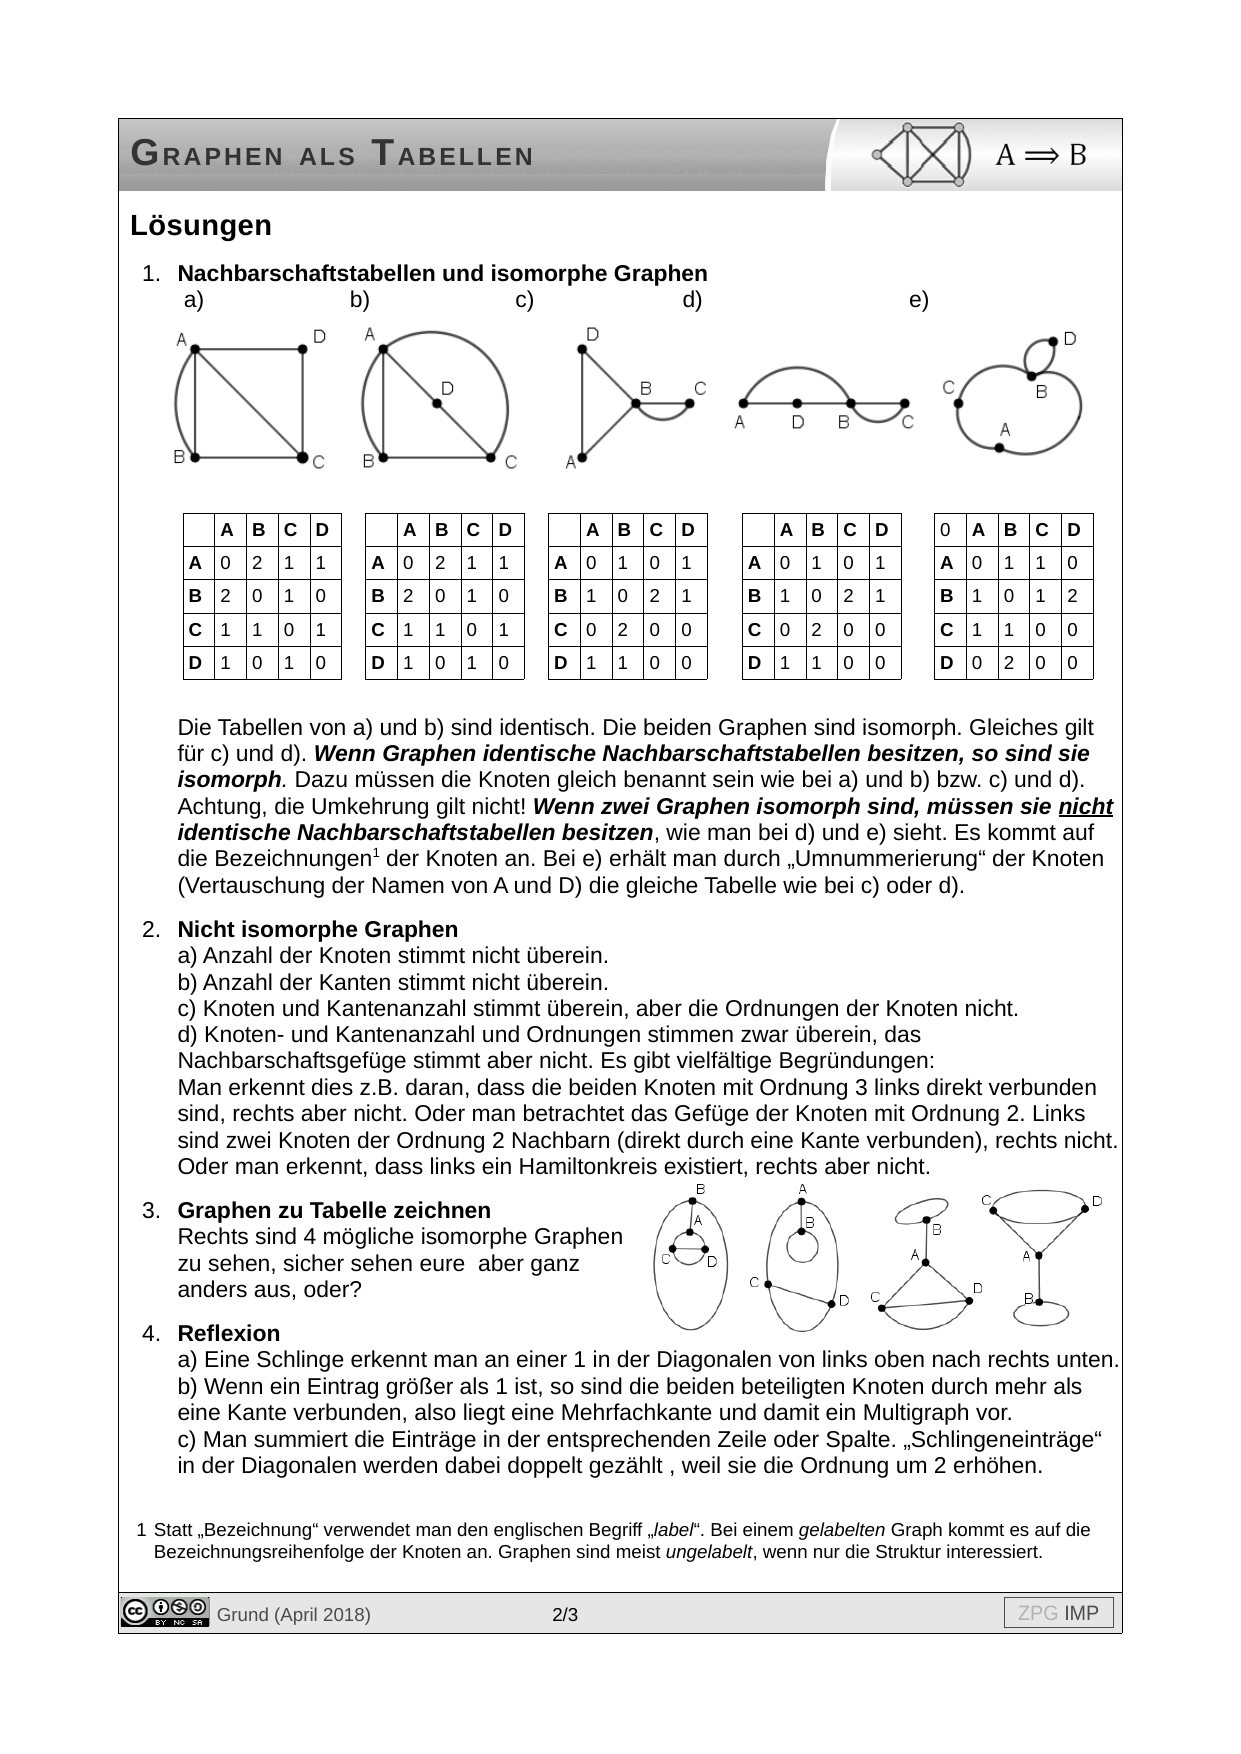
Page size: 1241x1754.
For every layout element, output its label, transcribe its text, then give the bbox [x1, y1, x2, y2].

table_cell B [184, 580, 214, 612]
table_cell 1 [613, 647, 643, 679]
table_cell 2 [215, 580, 246, 612]
table_cell B [549, 580, 580, 612]
table_cell 2 [1062, 580, 1093, 612]
table_cell 0 [215, 547, 246, 579]
table_cell 1 [999, 614, 1029, 646]
table_cell 0 [247, 580, 278, 612]
table_cell 1 [775, 647, 806, 679]
table_cell 0 [644, 647, 675, 679]
table_cell 0 [1030, 647, 1061, 679]
table_cell 1 [870, 580, 901, 612]
text Lösungen [130, 208, 1110, 242]
picture [638, 1179, 1108, 1337]
table_cell 0 [644, 614, 675, 646]
table_cell 0 [247, 647, 278, 679]
table_cell 0 [1062, 614, 1093, 646]
table_header C [1030, 514, 1061, 546]
table_cell 0 [838, 614, 869, 646]
table_cell 1 [398, 647, 429, 679]
table_header A [581, 514, 612, 546]
picture [165, 320, 1093, 475]
table_cell C [184, 614, 214, 646]
table_cell 0 [775, 614, 806, 646]
table_header [549, 514, 580, 546]
list Reflexion a) Eine Schlinge erkennt man an einer 1 in der Diagonalen von links oben nach rechts unten. b) Wenn ein Eintrag größer als 1 ist, so sind die beiden beteiligten Knoten durch mehr als eine Kante verbunden, also liegt eine Mehrfachkante und damit ein Multigraph vor. c) Man summiert die Einträge in der entsprechenden Zeile oder Spalte. „Schlingeneinträge“ in der Diagonalen werden dabei doppelt gezählt , weil sie die Ordnung um 2 erhöhen. [142, 1320, 1122, 1478]
table_cell A [743, 547, 774, 579]
table_cell 0 [430, 647, 461, 679]
table_header B [247, 514, 278, 546]
table_header 0 [935, 514, 966, 546]
table_cell 0 [279, 614, 310, 646]
table_header D [311, 514, 341, 546]
table_cell 1 [462, 580, 492, 612]
table_header A [967, 514, 998, 546]
table_cell B [366, 580, 397, 612]
table_cell 0 [311, 647, 341, 679]
table_header B [999, 514, 1029, 546]
table_cell 2 [644, 580, 675, 612]
table_cell 2 [613, 614, 643, 646]
table_cell 0 [1030, 614, 1061, 646]
table_cell 1 [311, 547, 341, 579]
table_cell 2 [430, 547, 461, 579]
table_cell 0 [676, 647, 707, 679]
table_cell 0 [462, 614, 492, 646]
table_header [184, 514, 214, 546]
table_cell 0 [676, 614, 707, 646]
table_cell 0 [775, 547, 806, 579]
table_cell A [366, 547, 397, 579]
picture [119, 119, 1122, 191]
table_cell 0 [613, 580, 643, 612]
table_cell C [549, 614, 580, 646]
table_cell 0 [870, 647, 901, 679]
table_cell 0 [311, 580, 341, 612]
table_header B [613, 514, 643, 546]
table_cell 0 [581, 614, 612, 646]
table_cell B [935, 580, 966, 612]
table_cell 1 [215, 614, 246, 646]
table_cell 0 [493, 647, 524, 679]
table_cell 1 [613, 547, 643, 579]
table_cell 1 [279, 580, 310, 612]
table_cell 1 [581, 580, 612, 612]
table_header [366, 514, 397, 546]
table_header D [676, 514, 707, 546]
table_cell 0 [967, 547, 998, 579]
table_cell 0 [1062, 647, 1093, 679]
list Statt „Bezeichnung“ verwendet man den englischen Begriff „label“. Bei einem gelabelten Graph kommt es auf die Bezeichnungsreihenfolge der Knoten an. Graphen sind meist ungelabelt, wenn nur die Struktur interessiert. [136, 1519, 1110, 1562]
table_cell D [549, 647, 580, 679]
table_cell 1 [1030, 580, 1061, 612]
table_cell 1 [807, 647, 837, 679]
table_cell 1 [967, 614, 998, 646]
table_cell B [743, 580, 774, 612]
table_cell 1 [247, 614, 278, 646]
table_cell 1 [311, 614, 341, 646]
table_cell 1 [279, 547, 310, 579]
table_header B [807, 514, 837, 546]
table_cell D [366, 647, 397, 679]
table_header D [1062, 514, 1093, 546]
table_cell 1 [870, 547, 901, 579]
table_cell 0 [967, 647, 998, 679]
table_header D [870, 514, 901, 546]
table_header [743, 514, 774, 546]
table_cell 2 [838, 580, 869, 612]
table_cell C [743, 614, 774, 646]
list Graphen zu Tabelle zeichnen Rechts sind 4 mögliche isomorphe Graphen zu sehen, sicher sehen eure aber ganz anders aus, oder? [142, 1197, 638, 1302]
table_header C [838, 514, 869, 546]
table_header A [398, 514, 429, 546]
table_cell 2 [807, 614, 837, 646]
table_cell D [935, 647, 966, 679]
table_cell 1 [999, 547, 1029, 579]
table_cell C [935, 614, 966, 646]
table_cell A [549, 547, 580, 579]
table_cell 1 [462, 547, 492, 579]
table_cell 1 [493, 614, 524, 646]
table_cell 1 [279, 647, 310, 679]
table_cell 1 [493, 547, 524, 579]
table_cell 0 [838, 647, 869, 679]
table_cell D [743, 647, 774, 679]
table_header C [462, 514, 492, 546]
table_cell 2 [398, 580, 429, 612]
table_cell 1 [807, 547, 837, 579]
table_header C [279, 514, 310, 546]
table_header A [775, 514, 806, 546]
list Die Tabellen von a) und b) sind identisch. Die beiden Graphen sind isomorph. Gleiches gilt für c) und d). Wenn Graphen identische Nachbarschaftstabellen besitzen, so sind sie isomorph. Dazu müssen die Knoten gleich benannt sein wie bei a) und b) bzw. c) und d). Achtung, die Umkehrung gilt nicht! Wenn zwei Graphen isomorph sind, müssen sie nicht identische Nachbarschaftstabellen besitzen, wie man bei d) und e) sieht. Es kommt auf die Bezeichnungen der Knoten an. Bei e) erhält man durch „Umnummerierung“ der Knoten (Vertauschung der Namen von A und D) die gleiche Tabelle wie bei c) oder d). [142, 713, 1122, 898]
table_header A [215, 514, 246, 546]
table_cell 0 [870, 614, 901, 646]
table_cell 0 [999, 580, 1029, 612]
table_cell 0 [644, 547, 675, 579]
table_cell 1 [775, 580, 806, 612]
table_cell 1 [1030, 547, 1061, 579]
table_cell 1 [430, 614, 461, 646]
table_cell A [184, 547, 214, 579]
table_header C [644, 514, 675, 546]
table_cell 1 [967, 580, 998, 612]
table_cell 0 [581, 547, 612, 579]
list Nachbarschaftstabellen und isomorphe Graphen a) b) c) d) e) [142, 259, 1122, 708]
table_cell 1 [398, 614, 429, 646]
table_cell 1 [676, 547, 707, 579]
table_cell 0 [1062, 547, 1093, 579]
table_cell 1 [676, 580, 707, 612]
table_cell 2 [999, 647, 1029, 679]
table_cell 1 [462, 647, 492, 679]
table_cell 0 [838, 547, 869, 579]
table_cell 0 [807, 580, 837, 612]
table_header B [430, 514, 461, 546]
table_cell 1 [215, 647, 246, 679]
table_cell D [184, 647, 214, 679]
table_cell 2 [247, 547, 278, 579]
table_cell C [366, 614, 397, 646]
table_header D [493, 514, 524, 546]
table_cell 0 [493, 580, 524, 612]
list Nicht isomorphe Graphen a) Anzahl der Knoten stimmt nicht überein. b) Anzahl der Kanten stimmt nicht überein. c) Knoten und Kantenanzahl stimmt überein, aber die Ordnungen der Knoten nicht. d) Knoten- und Kantenanzahl und Ordnungen stimmen zwar überein, das Nachbarschaftsgefüge stimmt aber nicht. Es gibt vielfältige Begründungen: Man erkennt dies z.B. daran, dass die beiden Knoten mit Ordnung 3 links direkt verbunden sind, rechts aber nicht. Oder man betrachtet das Gefüge der Knoten mit Ordnung 2. Links sind zwei Knoten der Ordnung 2 Nachbarn (direkt durch eine Kante verbunden), rechts nicht. Oder man erkennt, dass links ein Hamiltonkreis existiert, rechts aber nicht. [142, 916, 1122, 1179]
picture [120, 1597, 210, 1627]
table_cell 0 [398, 547, 429, 579]
table_cell 0 [430, 580, 461, 612]
table_cell A [935, 547, 966, 579]
table_cell 1 [581, 647, 612, 679]
